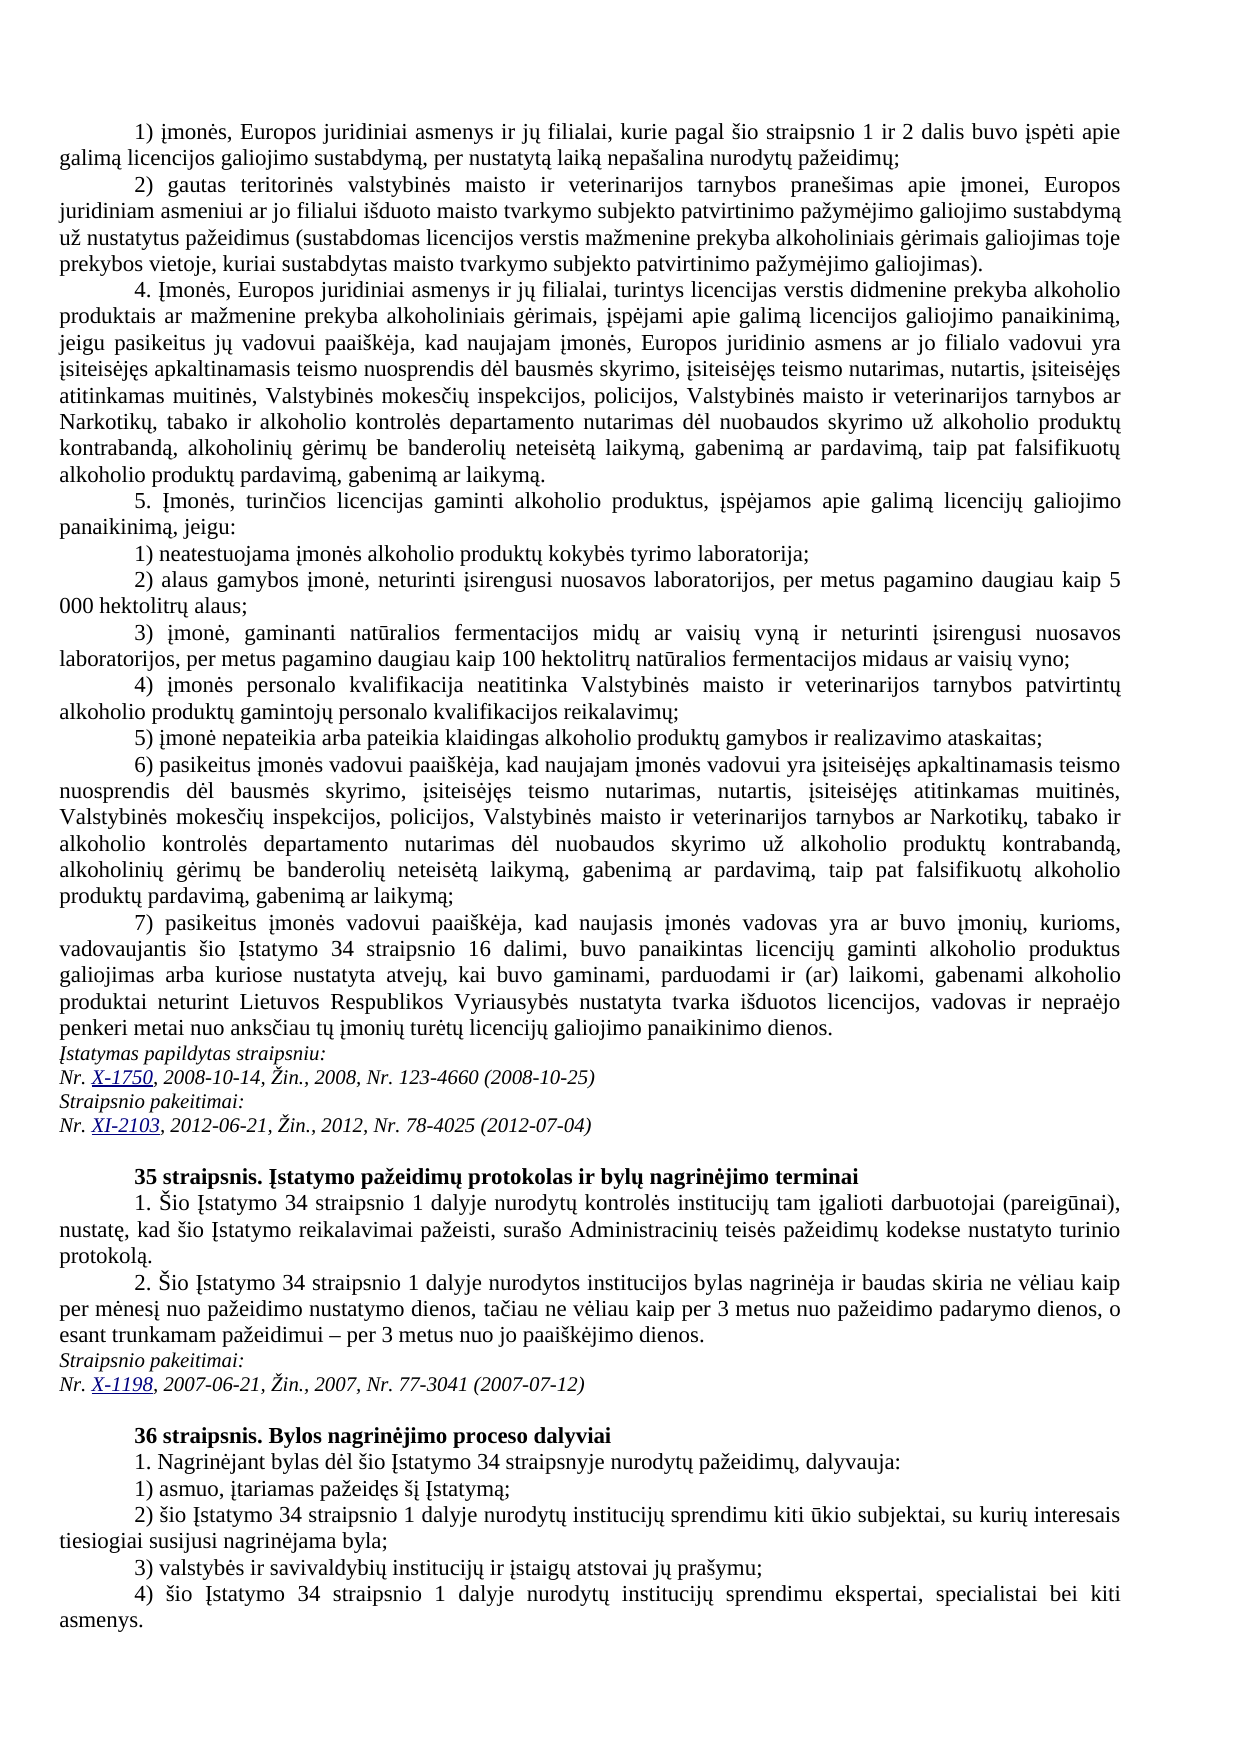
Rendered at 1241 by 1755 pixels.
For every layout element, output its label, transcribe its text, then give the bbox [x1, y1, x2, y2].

text 1) asmuo, įtariamas pažeidęs šį Įstatymą; [59, 1475, 1122, 1501]
text 4) šio Įstatymo 34 straipsnio 1 dalyje nurodytų institucijų sprendimu ekspertai, specialistai bei kiti asmenys. [59, 1580, 1122, 1633]
text Nr. X-1750, 2008-10-14, Žin., 2008, Nr. 123-4660 (2008-10-25) [59, 1064, 1122, 1089]
text 36 straipsnis. Bylos nagrinėjimo proceso dalyviai [59, 1422, 1122, 1448]
text 2. Šio Įstatymo 34 straipsnio 1 dalyje nurodytos institucijos bylas nagrinėja ir baudas skiria ne vėliau kaip per mėnesį nuo pažeidimo nustatymo dienos, tačiau ne vėliau kaip per 3 metus nuo pažeidimo padarymo dienos, o esant trunkamam pažeidimui – per 3 metus nuo jo paaiškėjimo dienos. [59, 1268, 1122, 1348]
text 3) įmonė, gaminanti natūralios fermentacijos midų ar vaisių vyną ir neturinti įsirengusi nuosavos laboratorijos, per metus pagamino daugiau kaip 100 hektolitrų natūralios fermentacijos midaus ar vaisių vyno; [59, 619, 1122, 672]
text Nr. X-1198, 2007-06-21, Žin., 2007, Nr. 77-3041 (2007-07-12) [59, 1372, 1122, 1396]
text 4) įmonės personalo kvalifikacija neatitinka Valstybinės maisto ir veterinarijos tarnybos patvirtintų alkoholio produktų gamintojų personalo kvalifikacijos reikalavimų; [59, 672, 1122, 724]
text 4. Įmonės, Europos juridiniai asmenys ir jų filialai, turintys licencijas verstis didmenine prekyba alkoholio produktais ar mažmenine prekyba alkoholiniais gėrimais, įspėjami apie galimą licencijos galiojimo panaikinimą, jeigu pasikeitus jų vadovui paaiškėja, kad naujajam įmonės, Europos juridinio asmens ar jo filialo vadovui yra įsiteisėjęs apkaltinamasis teismo nuosprendis dėl bausmės skyrimo, įsiteisėjęs teismo nutarimas, nutartis, įsiteisėjęs atitinkamas muitinės, Valstybinės mokesčių inspekcijos, policijos, Valstybinės maisto ir veterinarijos tarnybos ar Narkotikų, tabako ir alkoholio kontrolės departamento nutarimas dėl nuobaudos skyrimo už alkoholio produktų kontrabandą, alkoholinių gėrimų be banderolių neteisėtą laikymą, gabenimą ar pardavimą, taip pat falsifikuotų alkoholio produktų pardavimą, gabenimą ar laikymą. [59, 276, 1122, 487]
text 1) neatestuojama įmonės alkoholio produktų kokybės tyrimo laboratorija; [59, 540, 1122, 566]
text 7) pasikeitus įmonės vadovui paaiškėja, kad naujasis įmonės vadovas yra ar buvo įmonių, kurioms, vadovaujantis šio Įstatymo 34 straipsnio 16 dalimi, buvo panaikintas licencijų gaminti alkoholio produktus galiojimas arba kuriose nustatyta atvejų, kai buvo gaminami, parduodami ir (ar) laikomi, gabenami alkoholio produktai neturint Lietuvos Respublikos Vyriausybės nustatyta tvarka išduotos licencijos, vadovas ir nepraėjo penkeri metai nuo anksčiau tų įmonių turėtų licencijų galiojimo panaikinimo dienos. [59, 909, 1122, 1041]
text 2) alaus gamybos įmonė, neturinti įsirengusi nuosavos laboratorijos, per metus pagamino daugiau kaip 5 000 hektolitrų alaus; [59, 566, 1122, 619]
text 5. Įmonės, turinčios licencijas gaminti alkoholio produktus, įspėjamos apie galimą licencijų galiojimo panaikinimą, jeigu: [59, 487, 1122, 540]
text Straipsnio pakeitimai: [59, 1089, 1122, 1113]
text 1. Šio Įstatymo 34 straipsnio 1 dalyje nurodytų kontrolės institucijų tam įgalioti darbuotojai (pareigūnai), nustatę, kad šio Įstatymo reikalavimai pažeisti, surašo Administracinių teisės pažeidimų kodekse nustatyto turinio protokolą. [59, 1189, 1122, 1268]
text 35 straipsnis. Įstatymo pažeidimų protokolas ir bylų nagrinėjimo terminai [59, 1163, 1122, 1189]
text Nr. XI-2103, 2012-06-21, Žin., 2012, Nr. 78-4025 (2012-07-04) [59, 1113, 1122, 1137]
text 2) šio Įstatymo 34 straipsnio 1 dalyje nurodytų institucijų sprendimu kiti ūkio subjektai, su kurių interesais tiesiogiai susijusi nagrinėjama byla; [59, 1501, 1122, 1554]
text 3) valstybės ir savivaldybių institucijų ir įstaigų atstovai jų prašymu; [59, 1554, 1122, 1580]
text 5) įmonė nepateikia arba pateikia klaidingas alkoholio produktų gamybos ir realizavimo ataskaitas; [59, 724, 1122, 751]
text 6) pasikeitus įmonės vadovui paaiškėja, kad naujajam įmonės vadovui yra įsiteisėjęs apkaltinamasis teismo nuosprendis dėl bausmės skyrimo, įsiteisėjęs teismo nutarimas, nutartis, įsiteisėjęs atitinkamas muitinės, Valstybinės mokesčių inspekcijos, policijos, Valstybinės maisto ir veterinarijos tarnybos ar Narkotikų, tabako ir alkoholio kontrolės departamento nutarimas dėl nuobaudos skyrimo už alkoholio produktų kontrabandą, alkoholinių gėrimų be banderolių neteisėtą laikymą, gabenimą ar pardavimą, taip pat falsifikuotų alkoholio produktų pardavimą, gabenimą ar laikymą; [59, 751, 1122, 909]
text 1) įmonės, Europos juridiniai asmenys ir jų filialai, kurie pagal šio straipsnio 1 ir 2 dalis buvo įspėti apie galimą licencijos galiojimo sustabdymą, per nustatytą laiką nepašalina nurodytų pažeidimų; [59, 118, 1122, 171]
text Straipsnio pakeitimai: [59, 1348, 1122, 1372]
text 1. Nagrinėjant bylas dėl šio Įstatymo 34 straipsnyje nurodytų pažeidimų, dalyvauja: [59, 1448, 1122, 1475]
text 2) gautas teritorinės valstybinės maisto ir veterinarijos tarnybos pranešimas apie įmonei, Europos juridiniam asmeniui ar jo filialui išduoto maisto tvarkymo subjekto patvirtinimo pažymėjimo galiojimo sustabdymą už nustatytus pažeidimus (sustabdomas licencijos verstis mažmenine prekyba alkoholiniais gėrimais galiojimas toje prekybos vietoje, kuriai sustabdytas maisto tvarkymo subjekto patvirtinimo pažymėjimo galiojimas). [59, 171, 1122, 276]
text Įstatymas papildytas straipsniu: [59, 1041, 1122, 1064]
